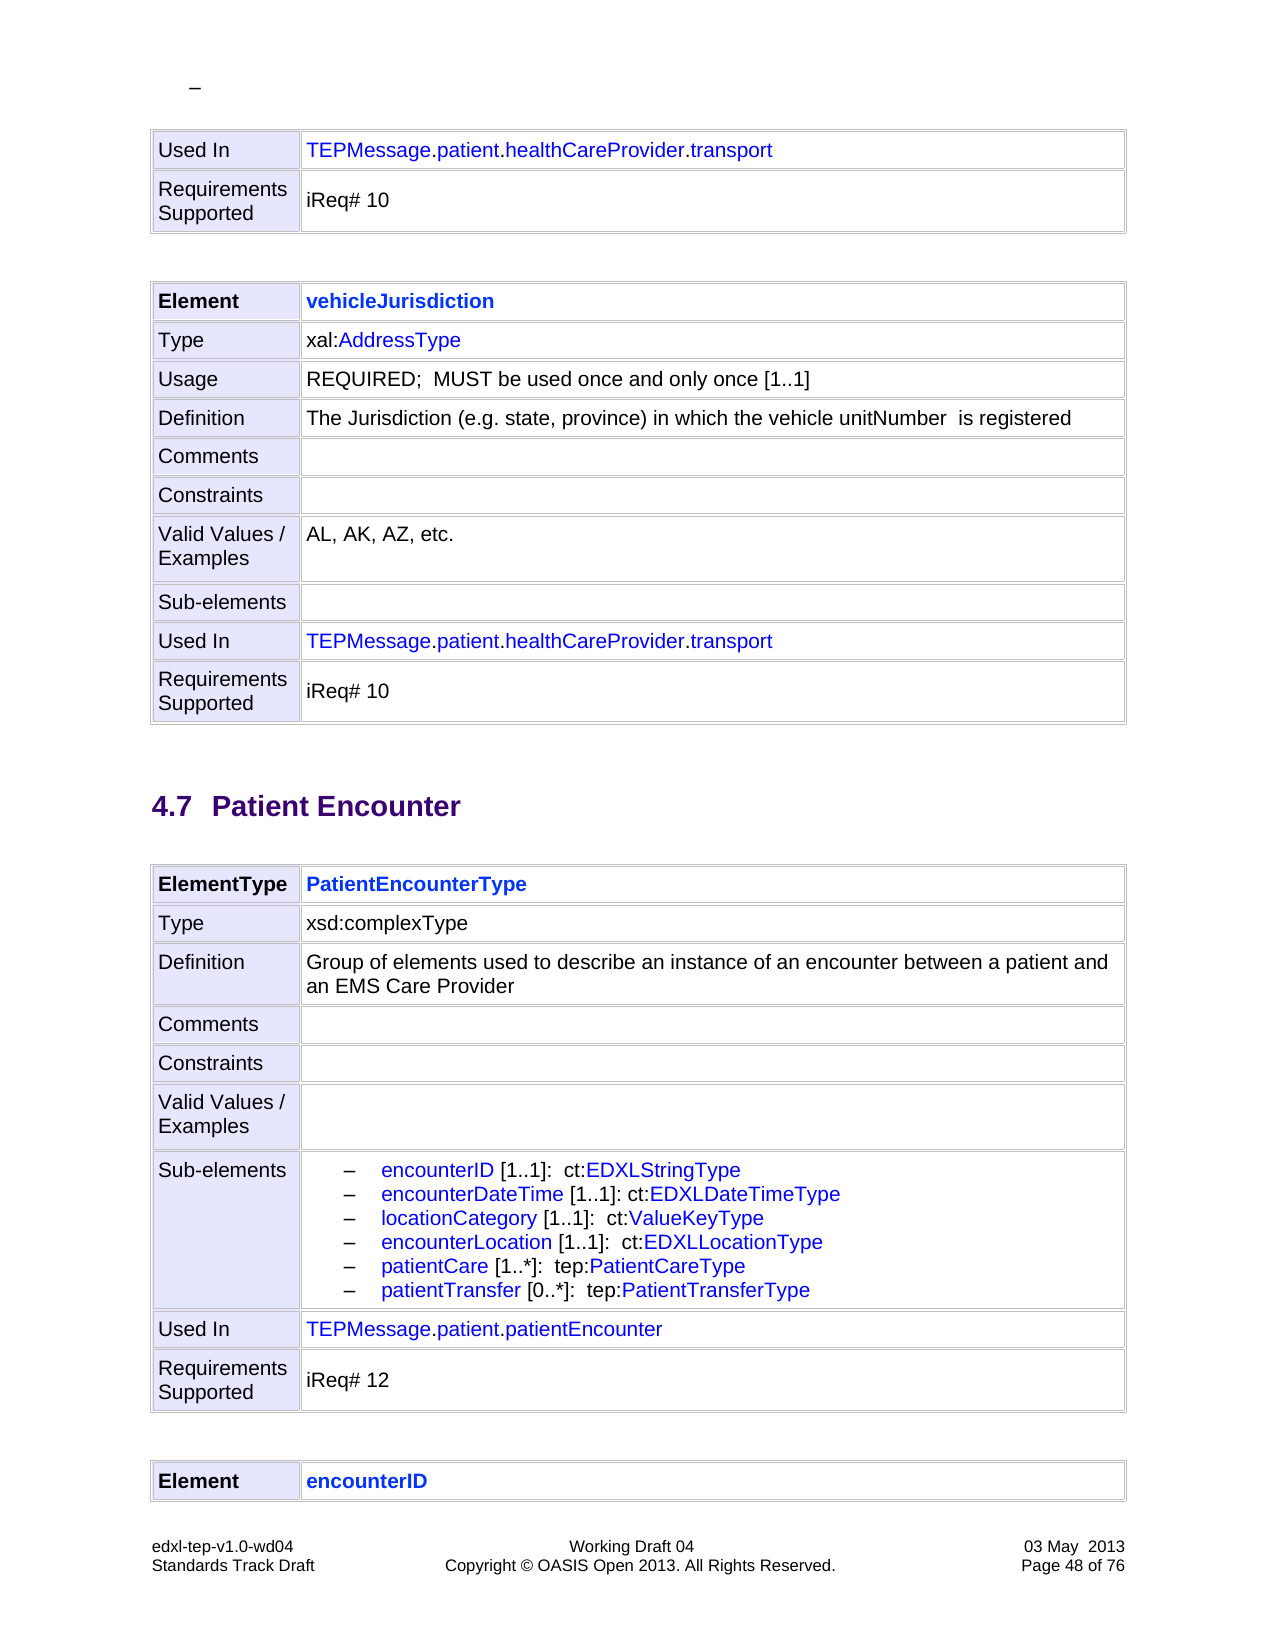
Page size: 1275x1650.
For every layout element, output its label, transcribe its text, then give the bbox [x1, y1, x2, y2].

table_cell Comments [154, 439, 299, 474]
table_cell TEPMessage.patient.healthCareProvider.transport [302, 623, 1124, 659]
table_cell Valid Values / Examples [154, 517, 299, 581]
table_header encounterID [302, 1463, 1124, 1499]
table_cell Group of elements used to describe an instance of an encounter between a patient and an EMS Care Provider [302, 944, 1124, 1004]
table_cell Constraints [154, 1046, 299, 1081]
table_cell xal:AddressType [302, 323, 1124, 358]
table_cell Definition [154, 400, 299, 436]
table_cell iReq# 10 [302, 662, 1124, 721]
table_cell [302, 1046, 1124, 1081]
table_cell iReq# 12 [302, 1350, 1124, 1410]
table_cell encounterID [1..1]: ct:EDXLStringType encounterDateTime [1..1]: ct:EDXLDateTimeType locationCategory [1..1]: ct:ValueKeyType encounterLocation [1..1]: ct:EDXLLocationType patientCare [1..*]: tep:PatientCareType patientTransfer [0..*]: tep:PatientTransferType [302, 1152, 1124, 1308]
table_cell TEPMessage.patient.healthCareProvider.transport [302, 132, 1124, 168]
table_cell xsd:complexType [302, 906, 1124, 941]
table_cell Requirements Supported [154, 1350, 299, 1410]
table_header ElementType [154, 867, 299, 902]
table_header PatientEncounterType [302, 867, 1124, 902]
table_cell Constraints [154, 478, 299, 513]
table_cell AL, AK, AZ, etc. [302, 517, 1124, 581]
table_cell Type [154, 323, 299, 358]
table_cell Used In [154, 1312, 299, 1347]
table_cell Usage [154, 362, 299, 397]
table_cell Type [154, 906, 299, 941]
table_cell iReq# 10 [302, 171, 1124, 231]
table_cell Sub-elements [154, 1152, 299, 1308]
table_cell [302, 1007, 1124, 1042]
table_cell Requirements Supported [154, 662, 299, 721]
table_header Element [154, 284, 299, 319]
table_cell The Jurisdiction (e.g. state, province) in which the vehicle unitNumber is registered [302, 400, 1124, 436]
table_cell [302, 478, 1124, 513]
table_cell Used In [154, 623, 299, 659]
table_cell Comments [154, 1007, 299, 1042]
table_cell Definition [154, 944, 299, 1004]
table_header Element [154, 1463, 299, 1499]
table_header vehicleJurisdiction [302, 284, 1124, 319]
table_cell Valid Values / Examples [154, 1085, 299, 1149]
table_cell Sub-elements [154, 585, 299, 620]
table_cell [302, 585, 1124, 620]
table_cell TEPMessage.patient.patientEncounter [302, 1312, 1124, 1347]
table_cell Used In [154, 132, 299, 168]
subtitle Patient Encounter [152, 789, 1125, 823]
table_cell [302, 439, 1124, 474]
table_cell REQUIRED; MUST be used once and only once [1..1] [302, 362, 1124, 397]
table_cell Requirements Supported [154, 171, 299, 231]
table_cell [302, 1085, 1124, 1149]
